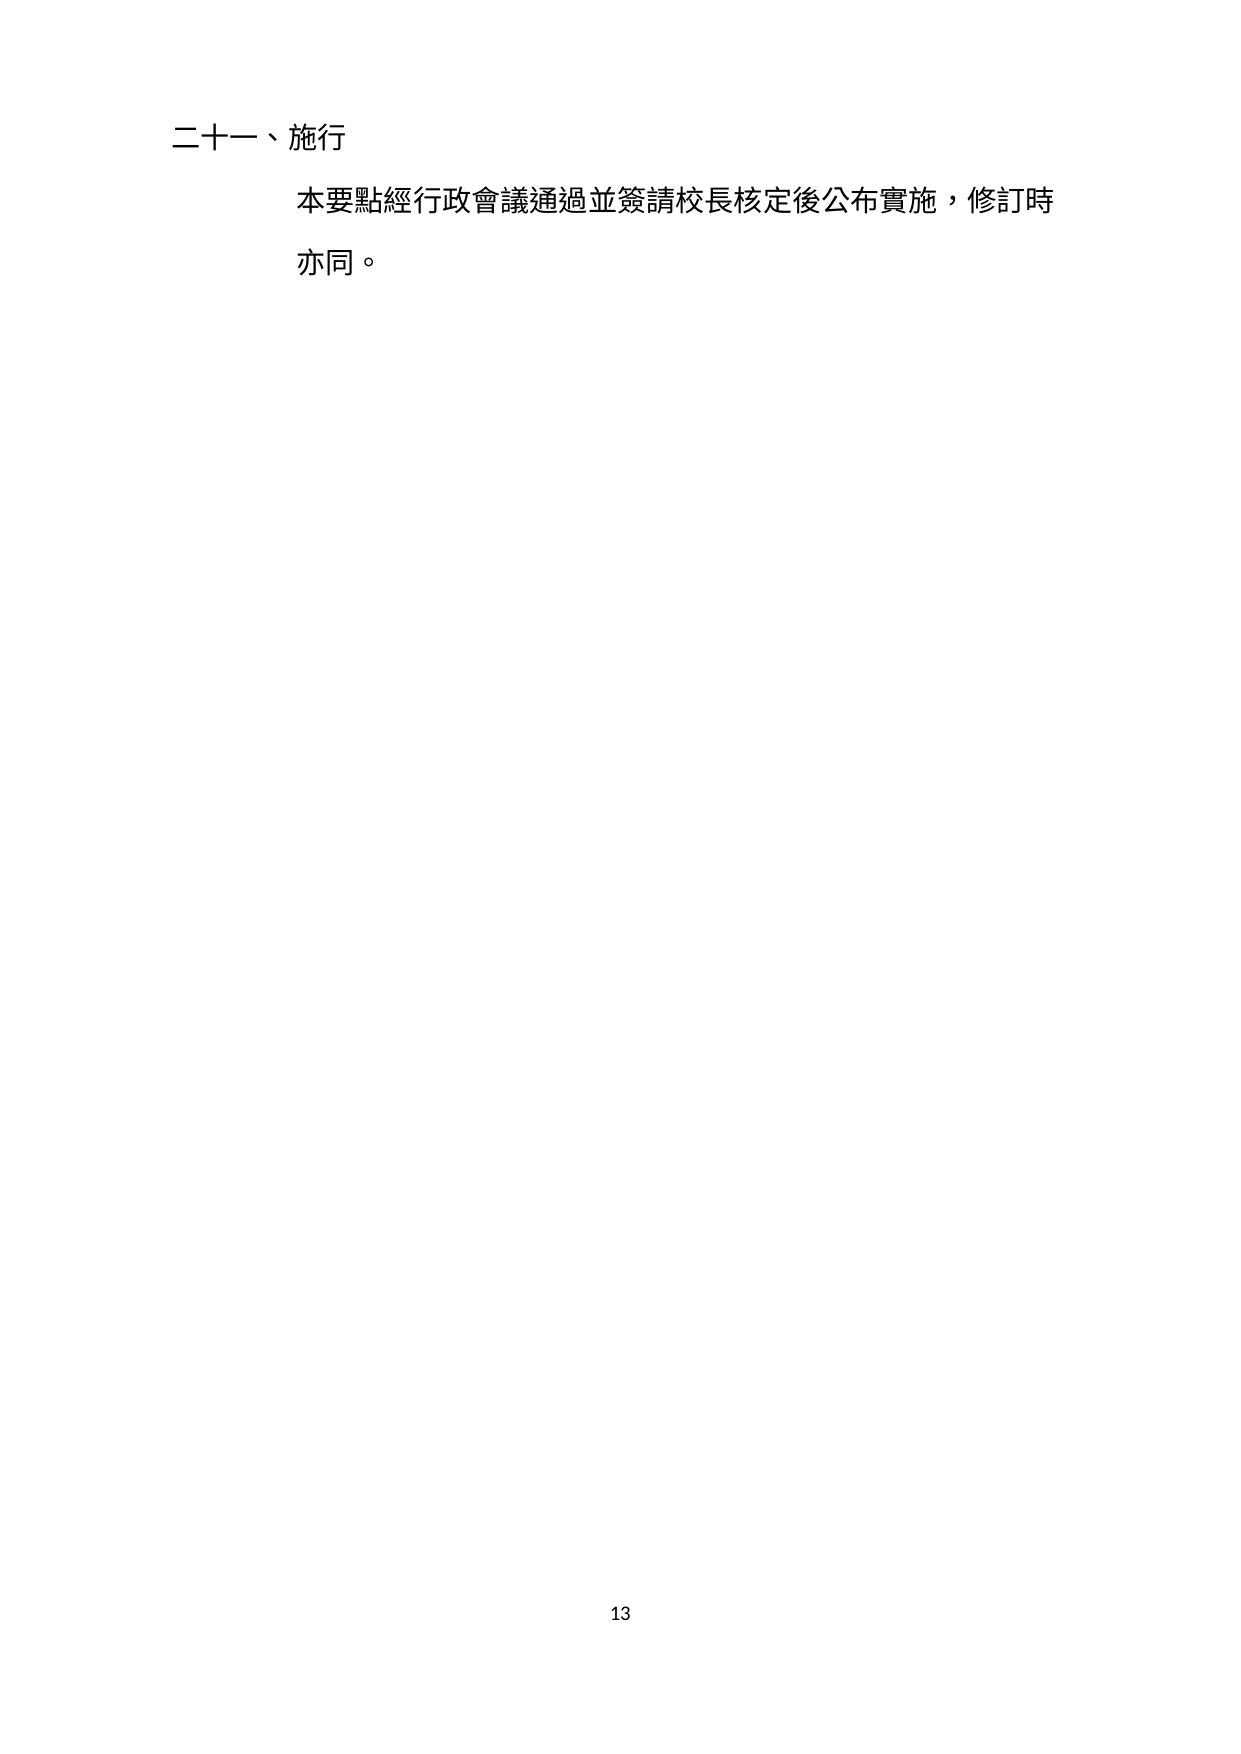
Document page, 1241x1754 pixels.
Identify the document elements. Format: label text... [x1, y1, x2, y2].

text 二十一、施行 [171, 94, 1069, 157]
text 本要點經行政會議通過並簽請校長核定後公布實施，修訂時亦同。 [296, 157, 1069, 282]
